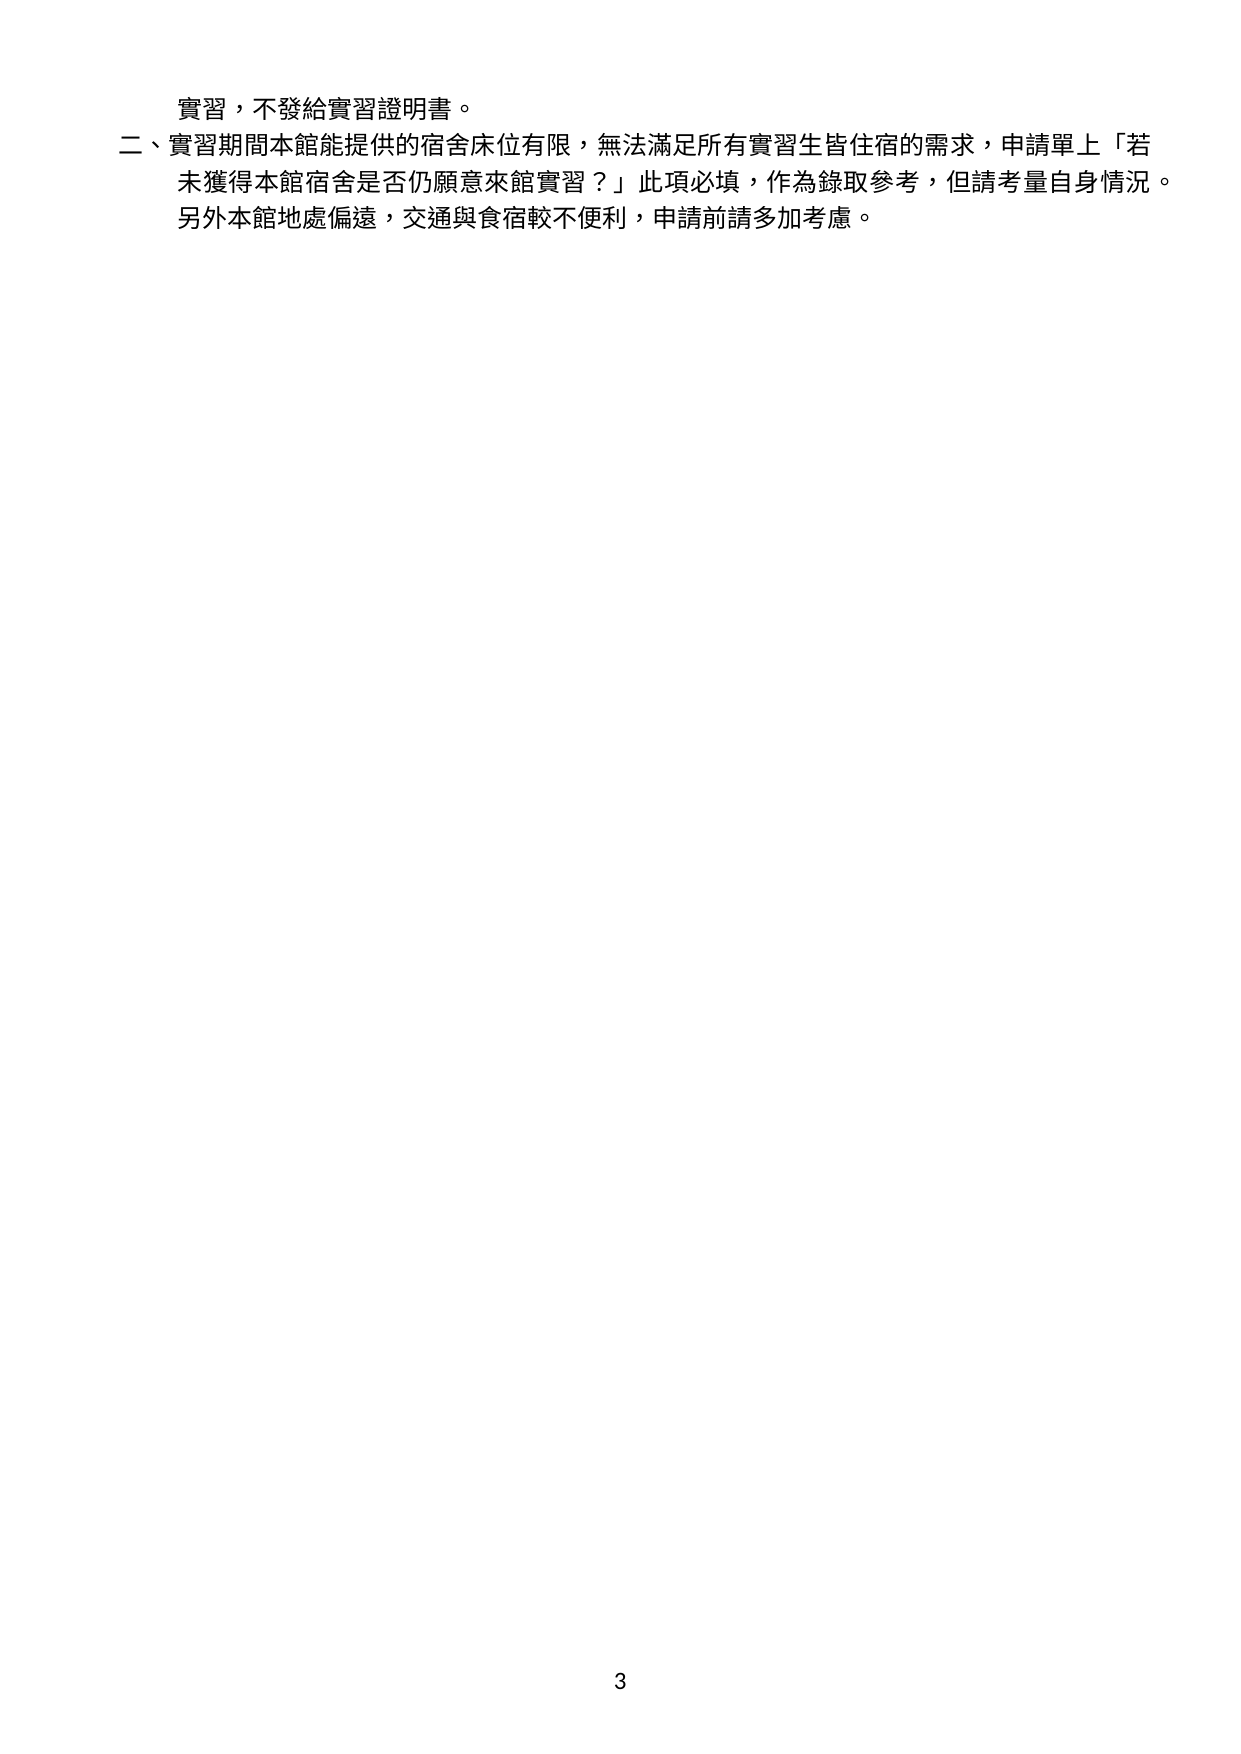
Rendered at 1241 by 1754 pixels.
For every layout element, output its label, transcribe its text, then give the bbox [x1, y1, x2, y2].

list 實習期間本館能提供的宿舍床位有限，無法滿足所有實習生皆住宿的需求，申請單上「若未獲得本館宿舍是否仍願意來館實習？」此項必填，作為錄取參考，但請考量自身情況。另外本館地處偏遠，交通與食宿較不便利，申請前請多加考慮。 [118, 126, 1152, 234]
list 實習，不發給實習證明書。 [118, 89, 1152, 126]
